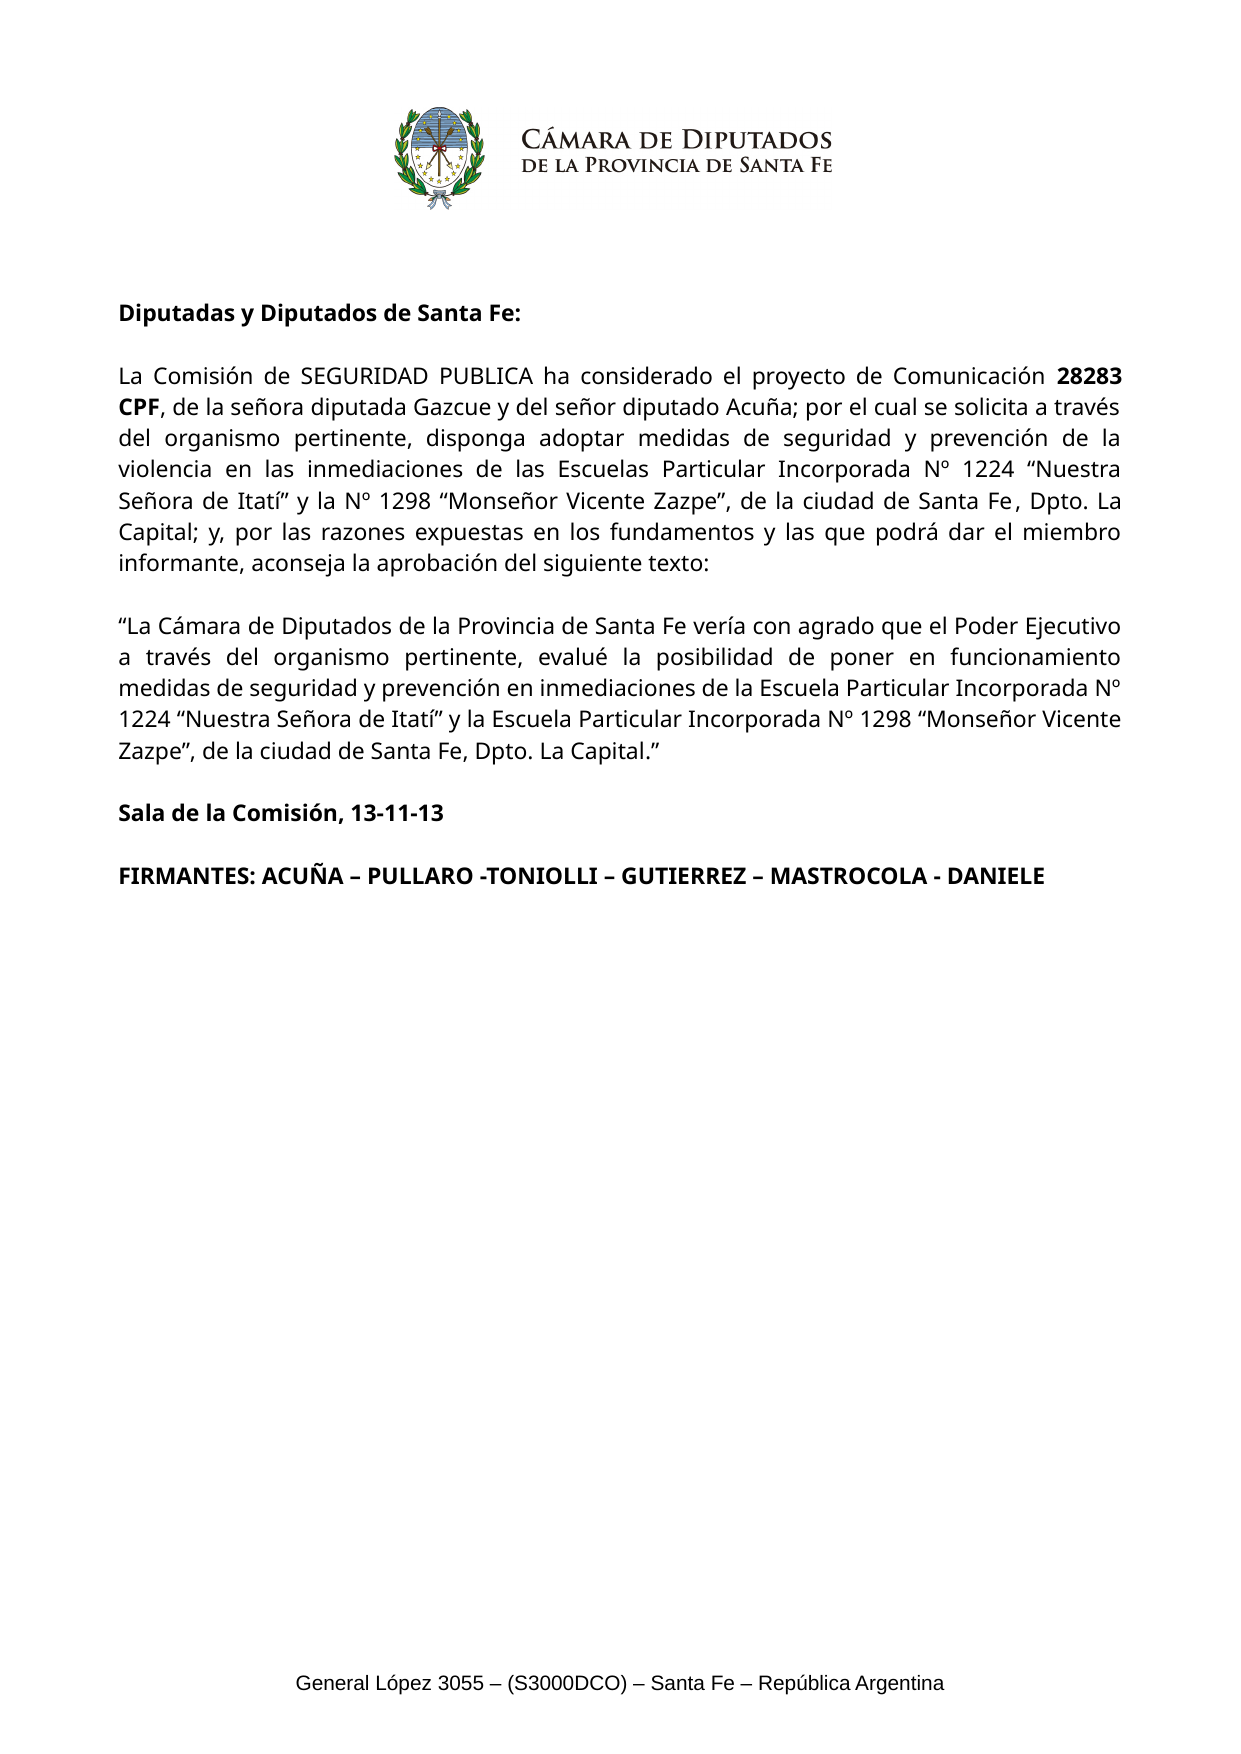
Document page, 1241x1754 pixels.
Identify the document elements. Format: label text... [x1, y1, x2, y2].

text Diputadas y Diputados de Santa Fe: [118, 297, 1122, 328]
text Sala de la Comisión, 13-11-13 [118, 797, 1122, 828]
picture [394, 107, 832, 210]
text FIRMANTES: ACUÑA – PULLARO -TONIOLLI – GUTIERREZ – MASTROCOLA - DANIELE [118, 859, 1122, 891]
text La Comisión de SEGURIDAD PUBLICA ha considerado el proyecto de Comunicación 28283 CPF, de la señora diputada Gazcue y del señor diputado Acuña; por el cual se solicita a través del organismo pertinente, disponga adoptar medidas de seguridad y prevención de la violencia en las inmediaciones de las Escuelas Particular Incorporada Nº 1224 “Nuestra Señora de Itatí” y la Nº 1298 “Monseñor Vicente Zazpe”, de la ciudad de Santa Fe, Dpto. La Capital; y, por las razones expuestas en los fundamentos y las que podrá dar el miembro informante, aconseja la aprobación del siguiente texto: [118, 359, 1122, 578]
text “La Cámara de Diputados de la Provincia de Santa Fe vería con agrado que el Poder Ejecutivo a través del organismo pertinente, evalué la posibilidad de poner en funcionamiento medidas de seguridad y prevención en inmediaciones de la Escuela Particular Incorporada Nº 1224 “Nuestra Señora de Itatí” y la Escuela Particular Incorporada Nº 1298 “Monseñor Vicente Zazpe”, de la ciudad de Santa Fe, Dpto. La Capital.” [118, 609, 1122, 766]
